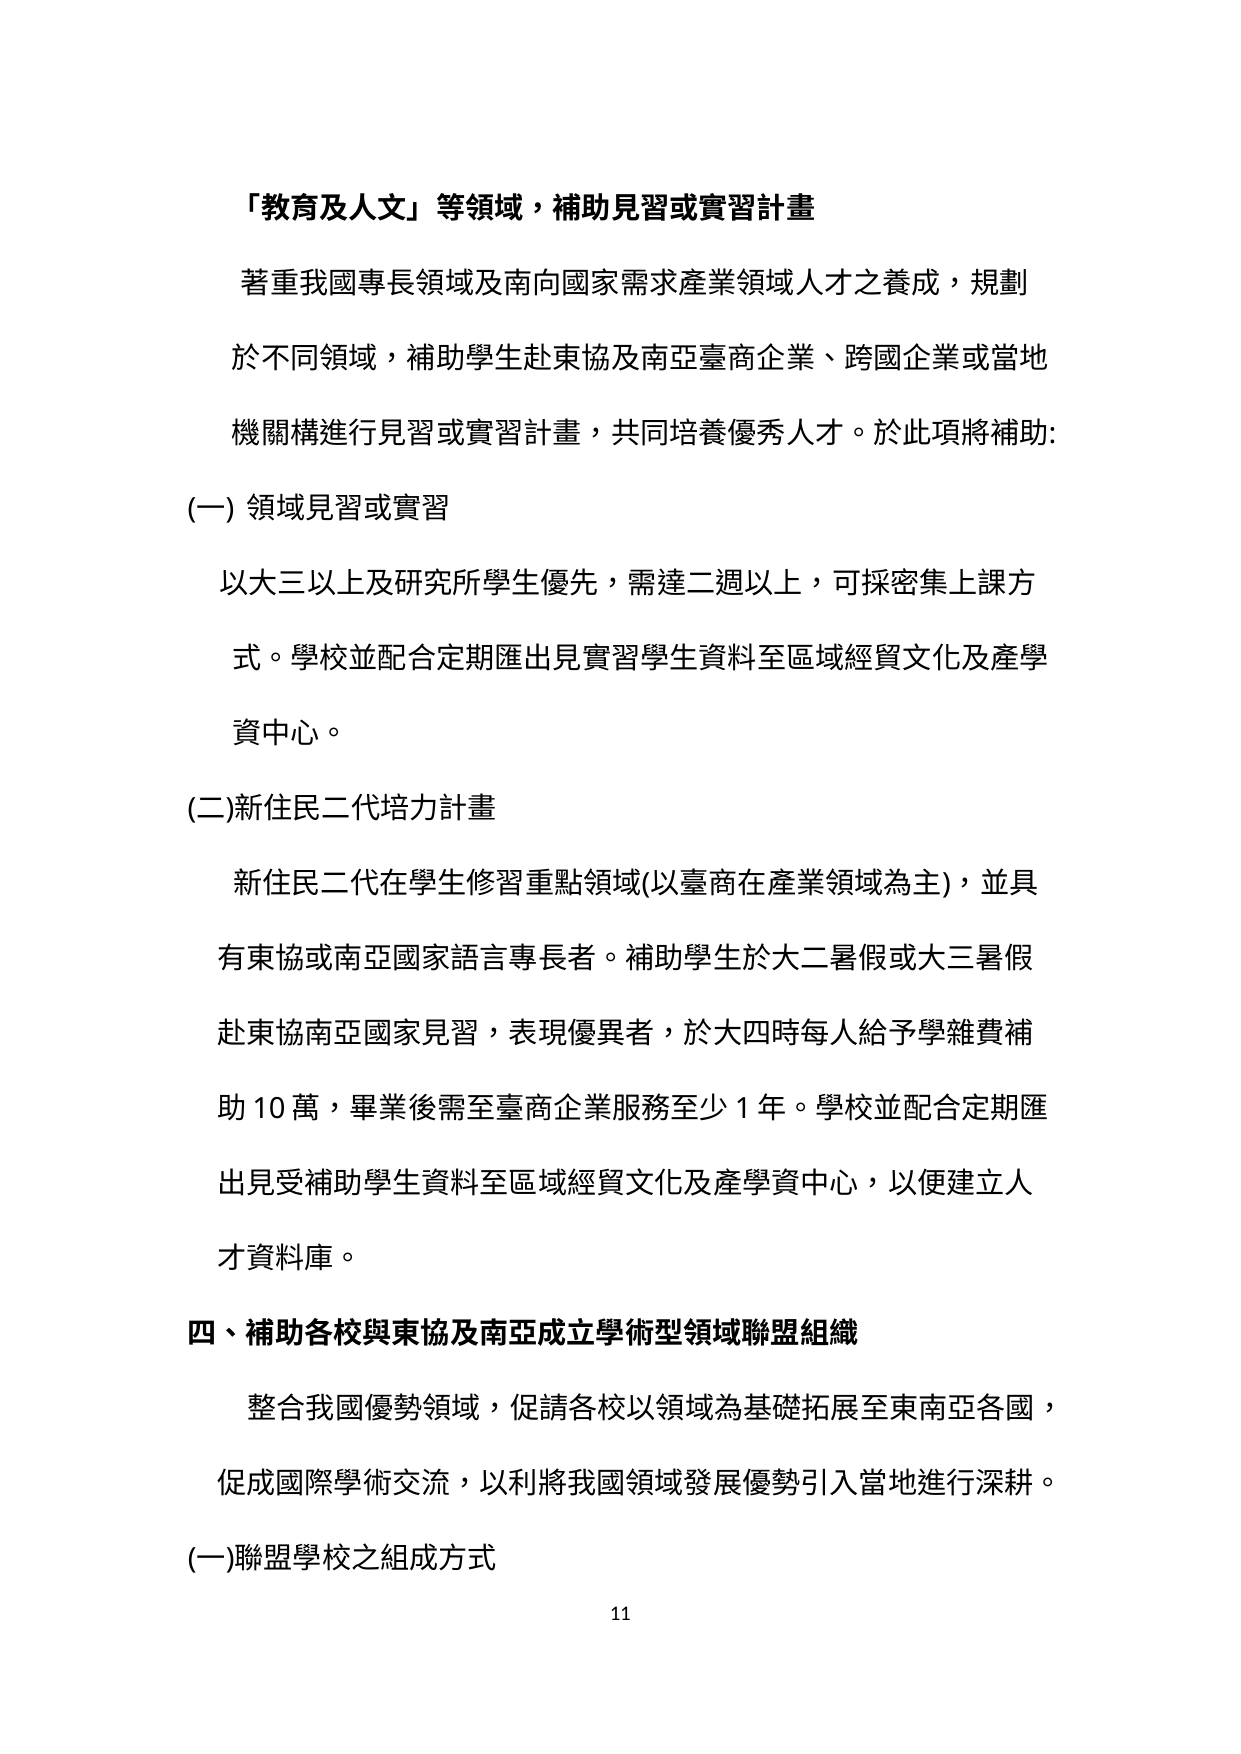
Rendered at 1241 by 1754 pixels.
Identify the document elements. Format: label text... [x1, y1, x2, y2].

subtitle 「教育及人文」等領域，補助見習或實習計畫 [187, 162, 1053, 237]
subtitle 四、補助各校與東協及南亞成立學術型領域聯盟組織 [187, 1287, 1053, 1362]
subtitle (一)聯盟學校之組成方式 [188, 1512, 1053, 1587]
text 著重我國專長領域及南向國家需求產業領域人才之養成，規劃於不同領域，補助學生赴東協及南亞臺商企業、跨國企業或當地機關構進行見習或實習計畫，共同培養優秀人才。於此項將補助: [187, 237, 1053, 462]
subtitle (二)新住民二代培力計畫 [187, 762, 1053, 837]
text 新住民二代在學生修習重點領域(以臺商在產業領域為主)，並具有東協或南亞國家語言專長者。補助學生於大二暑假或大三暑假赴東協南亞國家見習，表現優異者，於大四時每人給予學雜費補助10萬，畢業後需至臺商企業服務至少1年。學校並配合定期匯出見受補助學生資料至區域經貿文化及產學資中心，以便建立人才資料庫。 [187, 837, 1053, 1287]
text 整合我國優勢領域，促請各校以領域為基礎拓展至東南亞各國，促成國際學術交流，以利將我國領域發展優勢引入當地進行深耕。 [217, 1362, 1053, 1512]
text 以大三以上及研究所學生優先，需達二週以上，可採密集上課方式。學校並配合定期匯出見實習學生資料至區域經貿文化及產學資中心。 [212, 537, 1053, 762]
subtitle 領域見習或實習 [187, 462, 1053, 537]
